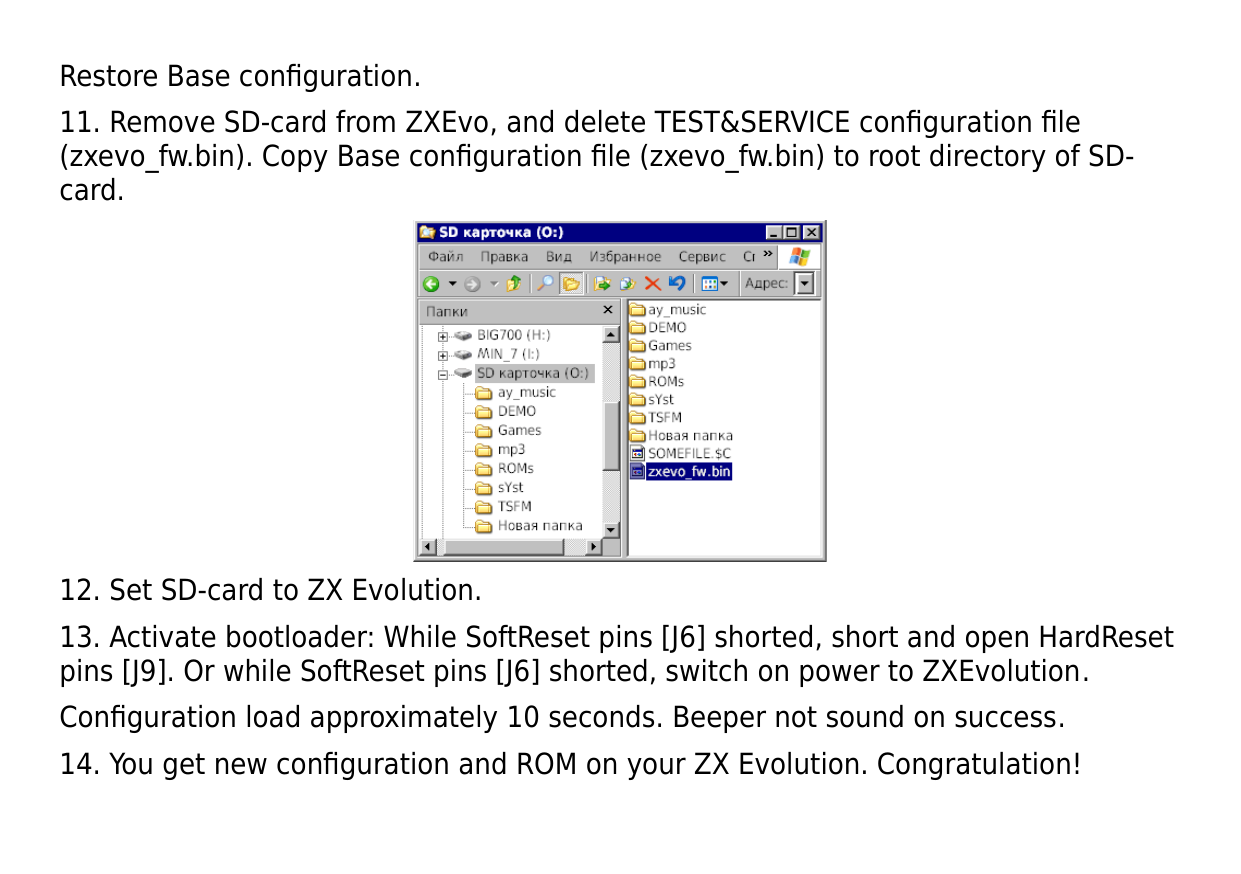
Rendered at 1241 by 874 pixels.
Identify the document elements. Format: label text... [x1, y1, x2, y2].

text 12. Set SD-card to ZX Evolution. [59, 574, 1181, 608]
text 13. Activate bootloader: While SoftReset pins [J6] shorted, short and open HardReset pins [J9]. Or while SoftReset pins [J6] shorted, switch on power to ZXEvolution. [59, 620, 1181, 688]
text 14. You get new configuration and ROM on your ZX Evolution. Congratulation! [59, 747, 1181, 781]
picture [413, 220, 827, 562]
text Configuration load approximately 10 seconds. Beeper not sound on success. [59, 701, 1181, 734]
text 11. Remove SD-card from ZXEvo, and delete TEST&SERVICE configuration file (zxevo_fw.bin). Copy Base configuration file (zxevo_fw.bin) to root directory of SD-card. [59, 106, 1181, 207]
text Restore Base configuration. [59, 59, 1181, 93]
